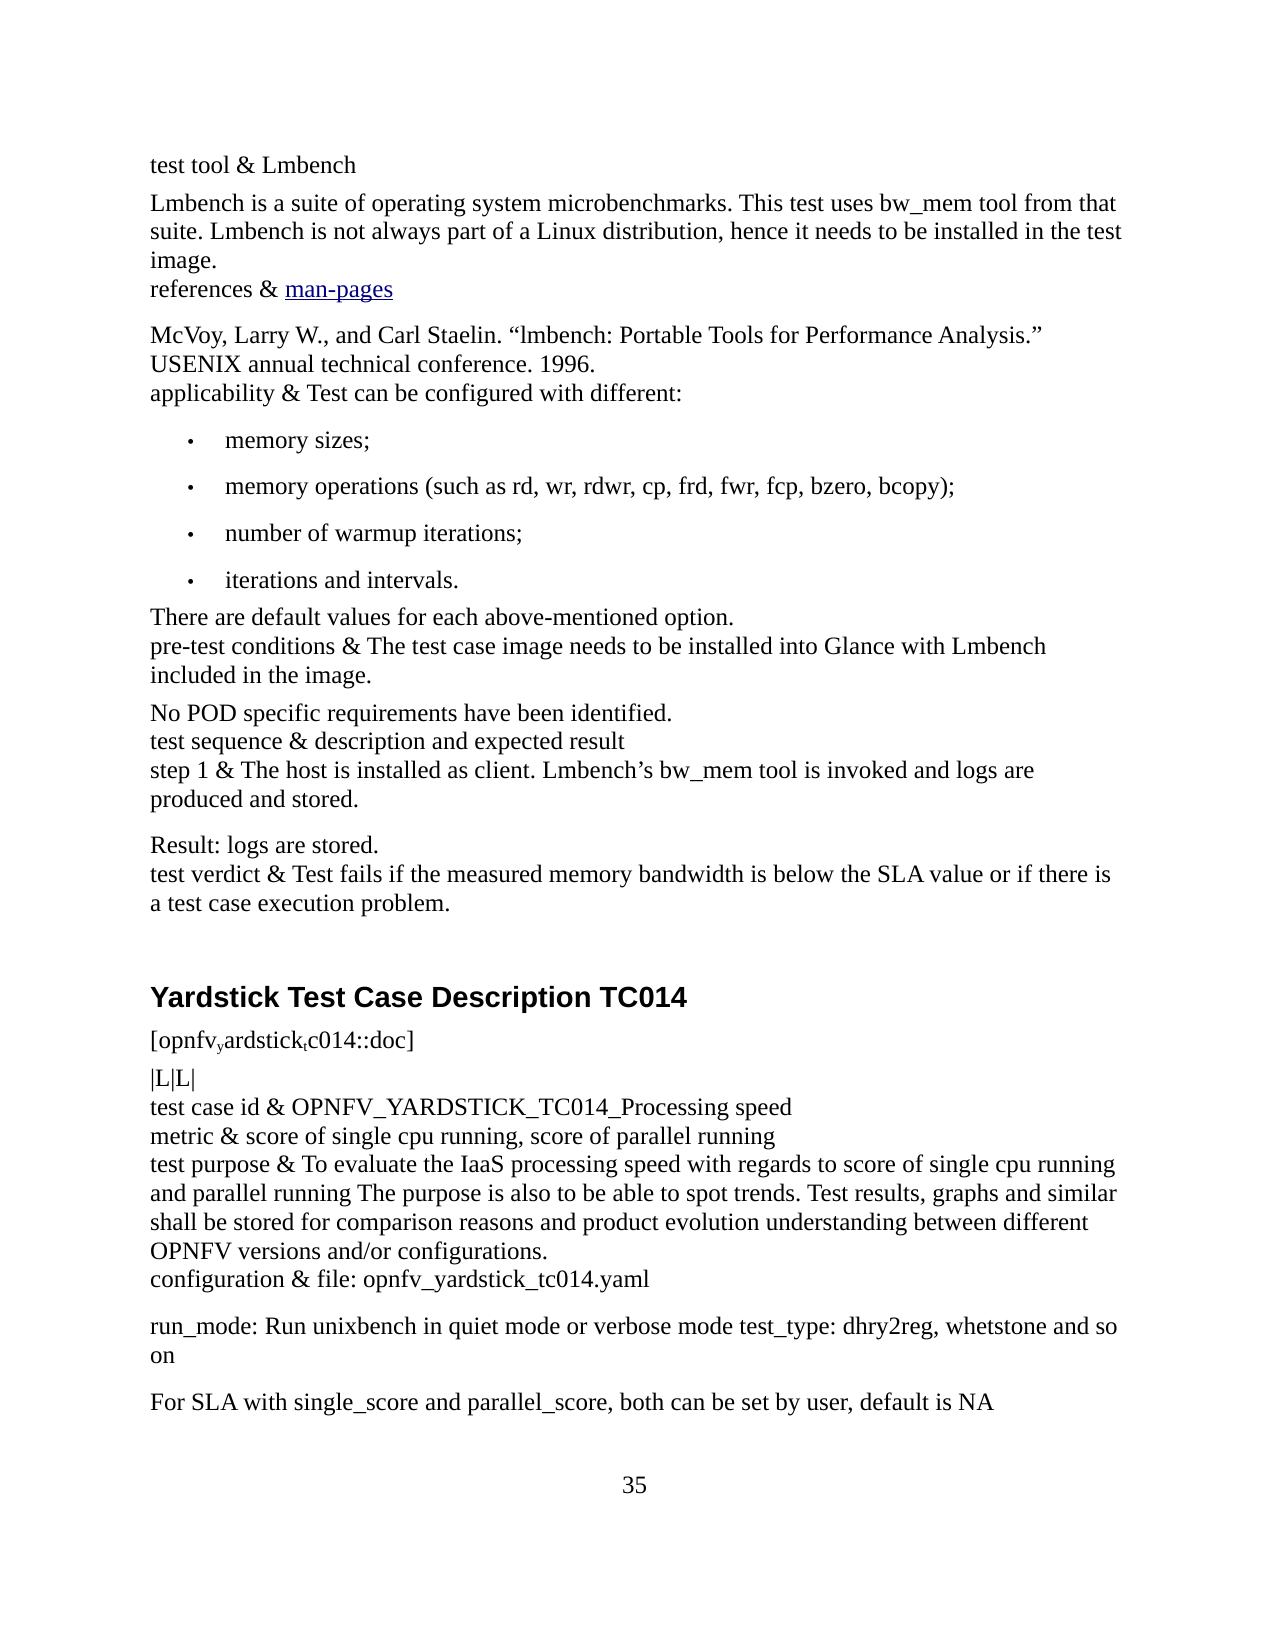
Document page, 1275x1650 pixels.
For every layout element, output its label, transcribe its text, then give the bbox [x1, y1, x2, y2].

text run_mode: Run unixbench in quiet mode or verbose mode test_type: dhry2reg, whetstone and so on [150, 1311, 1125, 1369]
text |L|L| test case id & OPNFV_YARDSTICK_TC014_Processing speed metric & score of single cpu running, score of parallel running test purpose & To evaluate the IaaS processing speed with regards to score of single cpu running and parallel running The purpose is also to be able to spot trends. Test results, graphs and similar shall be stored for comparison reasons and product evolution understanding between different OPNFV versions and/or configurations. configuration & file: opnfv_yardstick_tc014.yaml [150, 1063, 1125, 1293]
text There are default values for each above-mentioned option. pre-test conditions & The test case image needs to be installed into Glance with Lmbench included in the image. [150, 602, 1125, 689]
list memory sizes; [187, 425, 1125, 453]
text McVoy, Larry W., and Carl Staelin. “lmbench: Portable Tools for Performance Analysis.” USENIX annual technical conference. 1996. applicability & Test can be configured with different: [150, 321, 1125, 407]
text Lmbench is a suite of operating system microbenchmarks. This test uses bw_mem tool from that suite. Lmbench is not always part of a Linux distribution, hence it needs to be installed in the test image. references & man-pages [150, 188, 1125, 303]
list iterations and intervals. [187, 565, 1125, 593]
list memory operations (such as rd, wr, rdwr, cp, frd, fwr, fcp, bzero, bcopy); [187, 471, 1125, 500]
text test tool & Lmbench [150, 150, 1125, 179]
text No POD specific requirements have been identified. test sequence & description and expected result step 1 & The host is installed as client. Lmbench’s bw_mem tool is invoked and logs are produced and stored. [150, 698, 1125, 813]
text Result: logs are stored. test verdict & Test fails if the measured memory bandwidth is below the SLA value or if there is a test case execution problem. [150, 831, 1125, 946]
text [opnfvyardsticktc014::doc] [150, 1026, 1125, 1054]
text For SLA with single_score and parallel_score, both can be set by user, default is NA [150, 1387, 1125, 1415]
list number of warmup iterations; [187, 518, 1125, 547]
subtitle Yardstick Test Case Description TC014 [150, 979, 1125, 1013]
